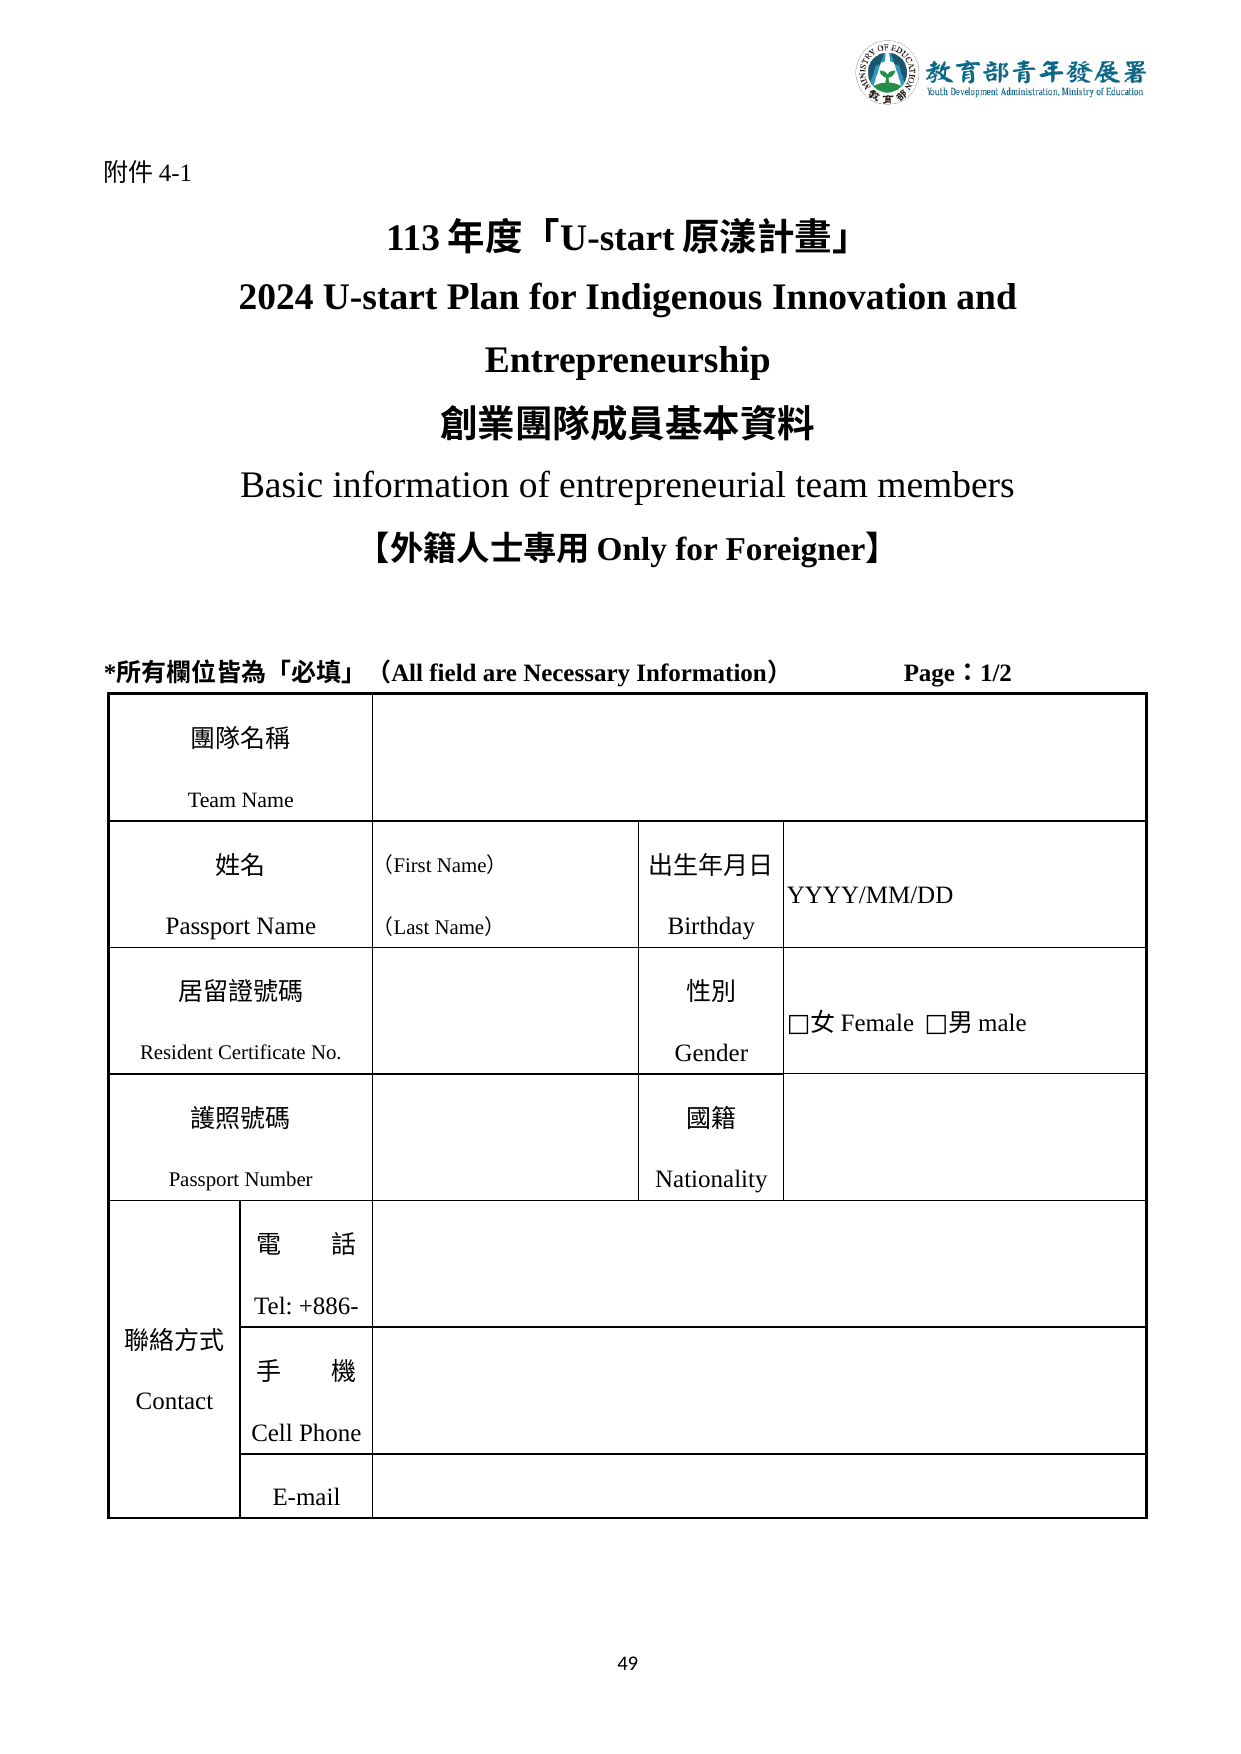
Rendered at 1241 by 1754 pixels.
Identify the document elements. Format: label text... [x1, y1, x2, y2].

text 附件4-1 [103, 129, 1152, 192]
table_cell 性別 Gender [639, 948, 783, 1073]
table_cell 聯絡方式 Contact [110, 1201, 239, 1517]
text Basic information of entrepreneurial team members [103, 442, 1152, 504]
table_cell YYYY/MM/DD [784, 822, 1145, 947]
table_cell （First Name） （Last Name） [373, 822, 638, 947]
table_cell 出生年月日 Birthday [639, 822, 783, 947]
table_cell 居留證號碼 Resident Certificate No. [110, 948, 372, 1073]
text 【外籍人士專用Only for Foreigner】 [103, 504, 1152, 567]
table_cell 姓名 Passport Name [110, 822, 372, 947]
table_cell 國籍 Nationality [639, 1075, 783, 1200]
table_cell [373, 1201, 1145, 1326]
table_cell 電 話 Tel: +886- [241, 1201, 372, 1326]
text 創業團隊成員基本資料 [103, 379, 1152, 442]
table_header 團隊名稱 Team Name [110, 695, 372, 820]
table_cell [373, 948, 638, 1073]
table_cell [784, 1074, 1145, 1200]
text 2024 U-start Plan for Indigenous Innovation and Entrepreneurship [103, 254, 1152, 379]
text 113年度「U-start原漾計畫」 [103, 192, 1152, 254]
table_cell 護照號碼 Passport Number [110, 1075, 372, 1200]
table_cell 手 機 Cell Phone [241, 1328, 372, 1453]
table_cell E-mail [241, 1455, 372, 1517]
table_cell [373, 1455, 1145, 1517]
table_header [373, 695, 1145, 820]
table_cell [373, 1328, 1145, 1453]
table_cell [373, 1075, 638, 1200]
table_cell □女Female □男male [784, 948, 1145, 1073]
text *所有欄位皆為「必填」（All field are Necessary Information） Page：1/2 [103, 629, 1152, 692]
